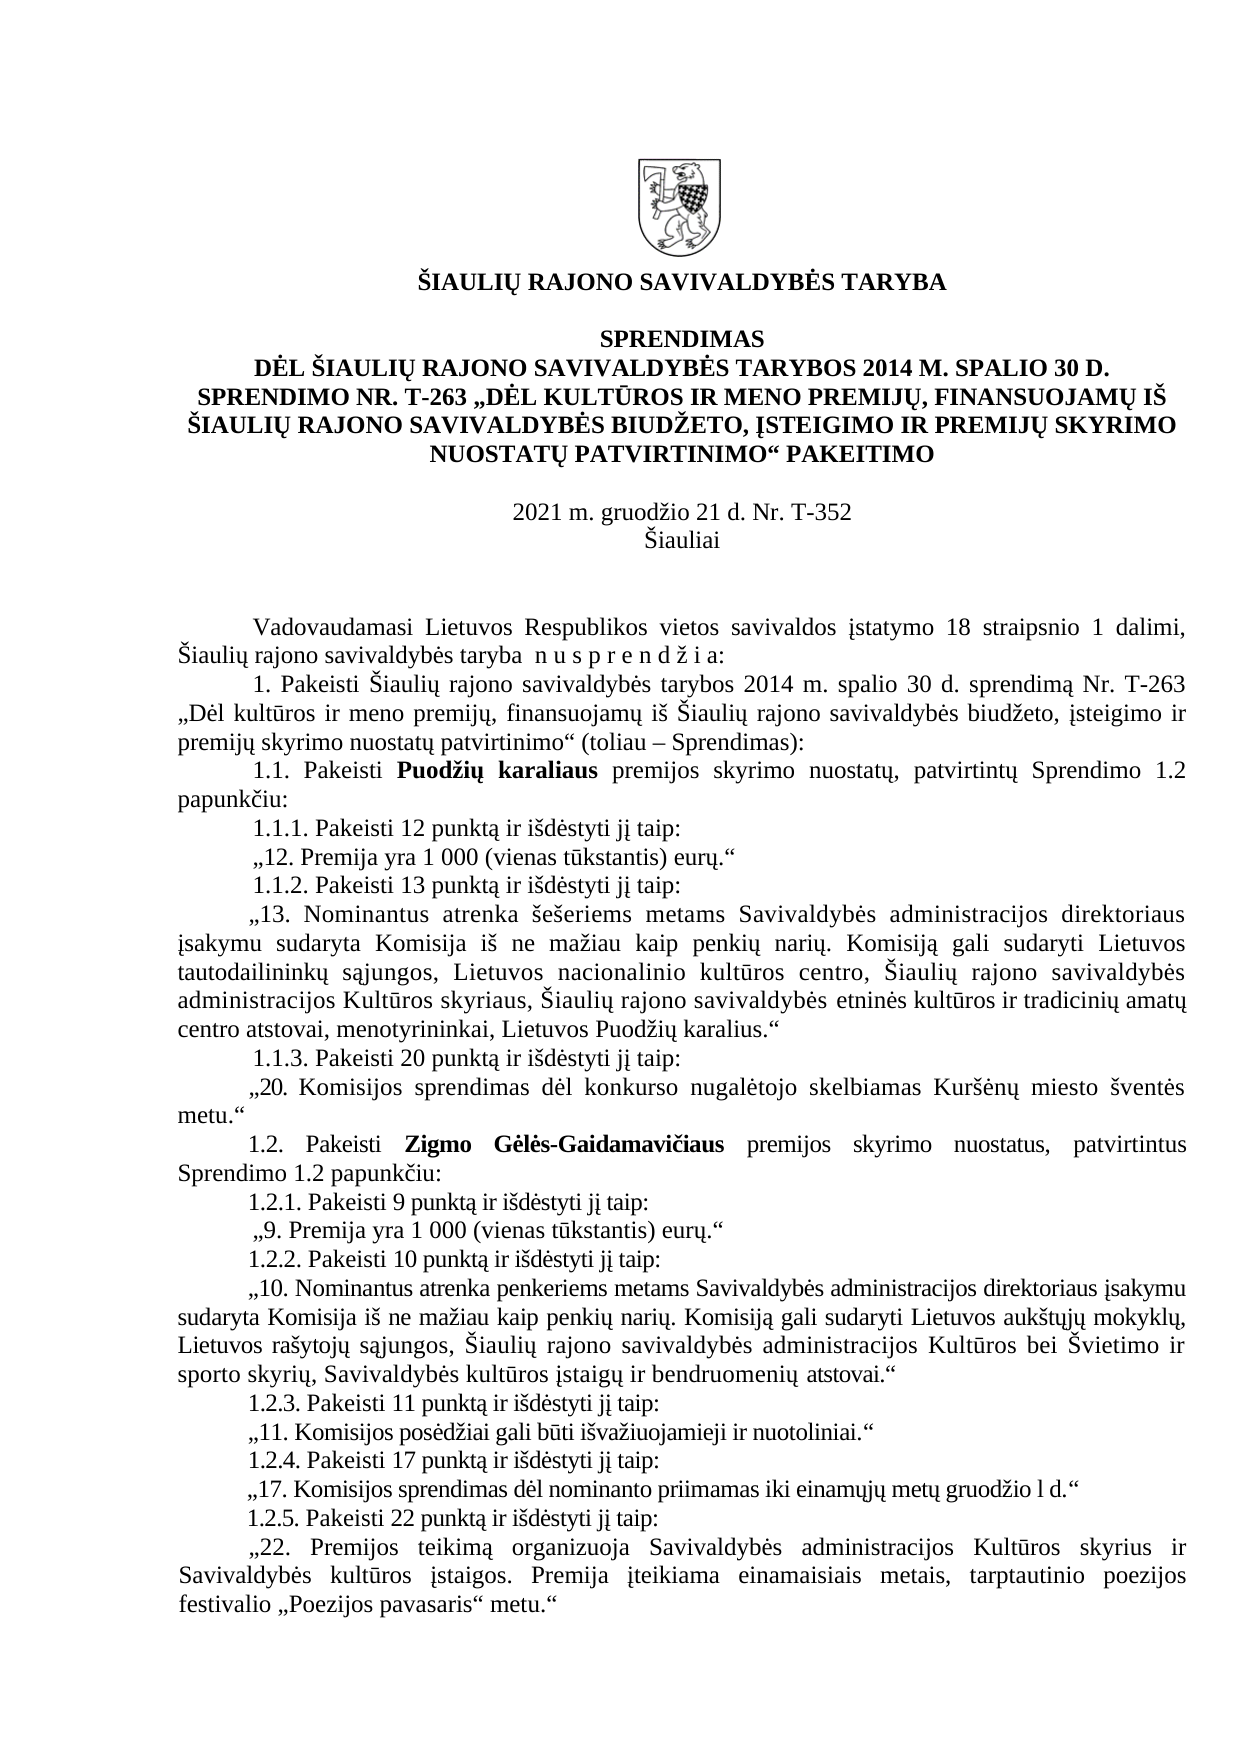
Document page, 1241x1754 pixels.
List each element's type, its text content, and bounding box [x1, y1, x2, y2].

text 1.1. Pakeisti Puodžių karaliaus premijos skyrimo nuostatų, patvirtintų Sprendimo 1.2 papunkčiu: [177, 756, 1187, 813]
text 1.2.1. Pakeisti 9 punktą ir išdėstyti jį taip: [177, 1187, 1187, 1216]
text Vadovaudamasi Lietuvos Respublikos vietos savivaldos įstatymo 18 straipsnio 1 dalimi, Šiaulių rajono savivaldybės taryba n u s p r e n d ž i a: [177, 612, 1187, 669]
text ŠIAULIŲ RAJONO SAVIVALDYBĖS TARYBA [177, 267, 1187, 296]
text 1.2.4. Pakeisti 17 punktą ir išdėstyti jį taip: [177, 1446, 1187, 1474]
text SPRENDIMAS [177, 324, 1187, 353]
text 1.2.5. Pakeisti 22 punktą ir išdėstyti jį taip: [177, 1503, 1187, 1532]
text „17. Komisijos sprendimas dėl nominanto priimamas iki einamųjų metų gruodžio l d.“ [177, 1474, 1187, 1503]
text 1.1.1. Pakeisti 12 punktą ir išdėstyti jį taip: [252, 813, 1187, 842]
text „10. Nominantus atrenka penkeriems metams Savivaldybės administracijos direktoriaus įsakymu sudaryta Komisija iš ne mažiau kaip penkių narių. Komisiją gali sudaryti Lietuvos aukštųjų mokyklų, Lietuvos rašytojų sąjungos, Šiaulių rajono savivaldybės administracijos Kultūros bei Švietimo ir sporto skyrių, Savivaldybės kultūros įstaigų ir bendruomenių atstovai.“ [177, 1273, 1187, 1388]
text 1.1.3. Pakeisti 20 punktą ir išdėstyti jį taip: [177, 1043, 1187, 1072]
text 1.2. Pakeisti Zigmo Gėlės-Gaidamavičiaus premijos skyrimo nuostatus, patvirtintus Sprendimo 1.2 papunkčiu: [177, 1129, 1187, 1187]
text „22. Premijos teikimą organizuoja Savivaldybės administracijos Kultūros skyrius ir Savivaldybės kultūros įstaigos. Premija įteikiama einamaisiais metais, tarptautinio poezijos festivalio „Poezijos pavasaris“ metu.“ [178, 1532, 1187, 1618]
text Šiauliai [177, 526, 1187, 554]
text DĖL ŠIAULIŲ RAJONO SAVIVALDYBĖS TARYBOS 2014 M. SPALIO 30 D. SPRENDIMO NR. T-263 „DĖL KULTŪROS IR MENO PREMIJŲ, FINANSUOJAMŲ IŠ ŠIAULIŲ RAJONO SAVIVALDYBĖS BIUDŽETO, ĮSTEIGIMO IR PREMIJŲ SKYRIMO NUOSTATŲ PATVIRTINIMO“ PAKEITIMO [177, 353, 1187, 468]
text 1. Pakeisti Šiaulių rajono savivaldybės tarybos 2014 m. spalio 30 d. sprendimą Nr. T-263 „Dėl kultūros ir meno premijų, finansuojamų iš Šiaulių rajono savivaldybės biudžeto, įsteigimo ir premijų skyrimo nuostatų patvirtinimo“ (toliau – Sprendimas): [177, 669, 1187, 756]
text „12. Premija yra 1 000 (vienas tūkstantis) eurų.“ [177, 842, 1187, 871]
text 1.1.2. Pakeisti 13 punktą ir išdėstyti jį taip: [177, 871, 1187, 899]
text „13. Nominantus atrenka šešeriems metams Savivaldybės administracijos direktoriaus įsakymu sudaryta Komisija iš ne mažiau kaip penkių narių. Komisiją gali sudaryti Lietuvos tautodailininkų sąjungos, Lietuvos nacionalinio kultūros centro, Šiaulių rajono savivaldybės administracijos Kultūros skyriaus, Šiaulių rajono savivaldybės etninės kultūros ir tradicinių amatų centro atstovai, menotyrininkai, Lietuvos Puodžių karalius.“ [177, 899, 1187, 1043]
text „20. Komisijos sprendimas dėl konkurso nugalėtojo skelbiamas Kuršėnų miesto šventės metu.“ [177, 1072, 1187, 1129]
text 1.2.3. Pakeisti 11 punktą ir išdėstyti jį taip: [177, 1388, 1187, 1417]
text 2021 m. gruodžio 21 d. Nr. T-352 [177, 497, 1187, 526]
text 1.2.2. Pakeisti 10 punktą ir išdėstyti jį taip: [177, 1244, 1187, 1273]
text „9. Premija yra 1 000 (vienas tūkstantis) eurų.“ [252, 1216, 1187, 1244]
text „11. Komisijos posėdžiai gali būti išvažiuojamieji ir nuotoliniai.“ [177, 1417, 1187, 1446]
